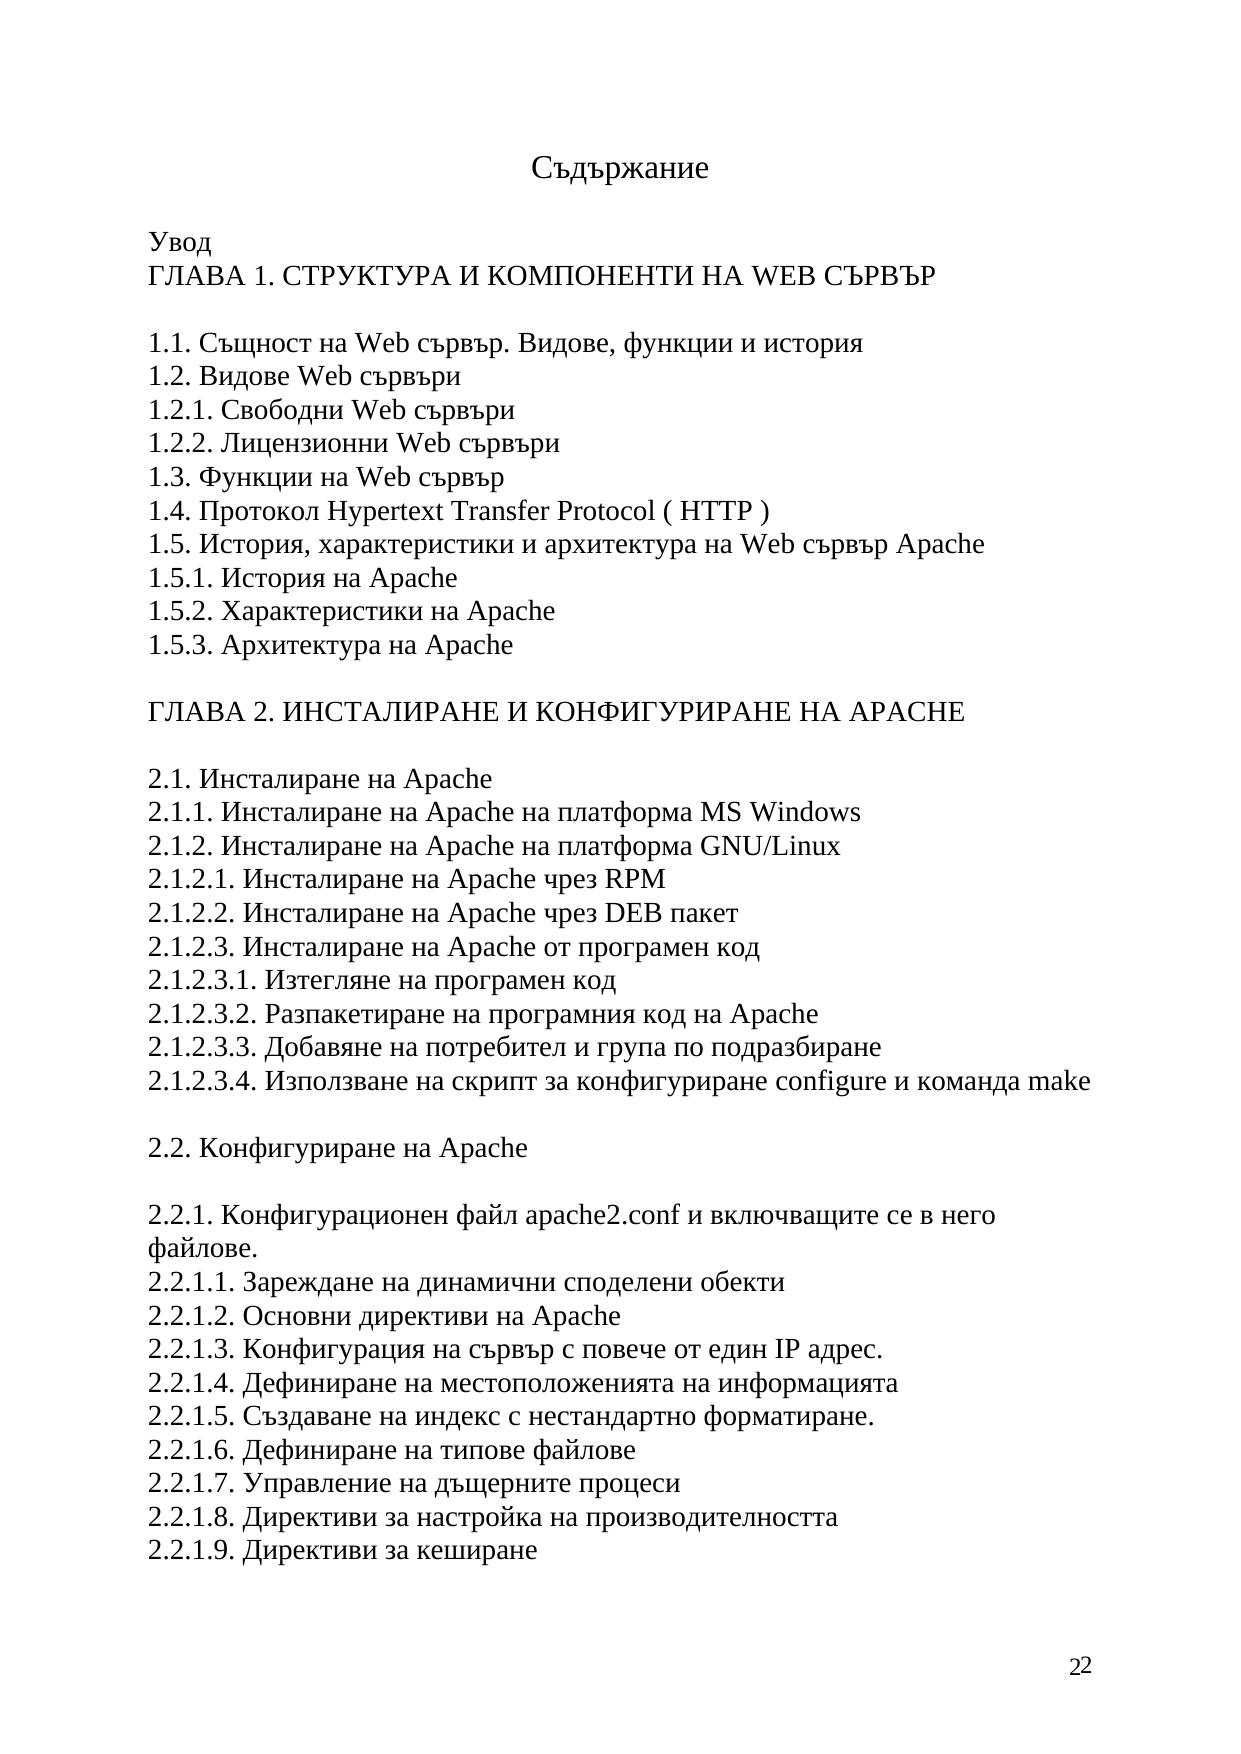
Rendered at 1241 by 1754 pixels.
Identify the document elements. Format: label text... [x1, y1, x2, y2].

text 1.5.3. Архитектура на Apache [148, 627, 1092, 660]
text 1.5. История, характеристики и архитектура на Web сървър Apache [148, 526, 1092, 560]
text ГЛАВА 2. ИНСТАЛИРАНЕ И КОНФИГУРИРАНЕ НА APACHE [148, 694, 1092, 727]
text 1.4. Протокол Hypertext Transfer Protocol ( HTTP ) [148, 493, 1092, 526]
text 2.2.1.9. Директиви за кеширане [148, 1532, 1092, 1566]
text 2.2.1.6. Дефиниране на типове файлове [148, 1432, 1092, 1465]
text 2.2.1.1. Зареждане на динамични споделени обекти [148, 1264, 1092, 1298]
text 2.1.2.2. Инсталиране на Apache чрез DEB пакет [148, 895, 1092, 929]
text 2.1. Инсталиране на Apache [148, 761, 1092, 794]
text 2.2.1. Конфигурационен файл apache2.conf и включващите се в него файлове. [148, 1197, 1092, 1264]
text 2.1.2.1. Инсталиране на Apache чрез RPM [148, 862, 1092, 895]
text 2.2.1.5. Създаване на индекс с нестандартно форматиране. [148, 1398, 1092, 1432]
text 2.2.1.7. Управление на дъщерните процеси [148, 1465, 1092, 1499]
text 2.1.2.3.4. Използване на скрипт за конфигуриране configure и команда make [148, 1063, 1092, 1096]
text 1.5.1. История на Apache [148, 560, 1092, 593]
text 2.2.1.8. Директиви за настройка на производителността [148, 1499, 1092, 1532]
text 1.5.2. Характеристики на Apache [148, 593, 1092, 627]
text 2.1.2.3. Инсталиране на Apache от програмен код [148, 929, 1092, 962]
text 2.2.1.4. Дефиниране на местоположенията на информацията [148, 1365, 1092, 1398]
text 2.2.1.2. Основни директиви на Apache [148, 1298, 1092, 1331]
text 1.2.2. Лицензионни Web сървъри [148, 426, 1092, 459]
text 2.1.2.3.1. Изтегляне на програмен код [148, 962, 1092, 996]
text 2.1.2. Инсталиране на Apache на платформа GNU/Linux [148, 828, 1092, 862]
text 2.1.2.3.3. Добавяне на потребител и група по подразбиране [148, 1029, 1092, 1063]
text 2.1.1. Инсталиране на Apache на платформа MS Windows [148, 794, 1092, 828]
text ГЛАВА 1. СТРУКТУРА И КОМПОНЕНТИ НА WEB СЪРВЪР [148, 258, 1092, 291]
text 2.2. Конфигуриране на Apache [148, 1130, 1092, 1163]
text 1.1. Същност на Web сървър. Видове, функции и история [148, 325, 1092, 358]
text Увод [148, 224, 1092, 258]
text 1.2. Видове Web сървъри [148, 358, 1092, 392]
text 2.2.1.3. Конфигурация на сървър с повече от един IP адрес. [148, 1331, 1092, 1365]
text Съдържание [148, 148, 1092, 186]
text 2.1.2.3.2. Разпакетиране на програмния код на Apache [148, 996, 1092, 1029]
text 1.3. Функции на Web сървър [148, 459, 1092, 493]
text 1.2.1. Свободни Web сървъри [148, 392, 1092, 426]
